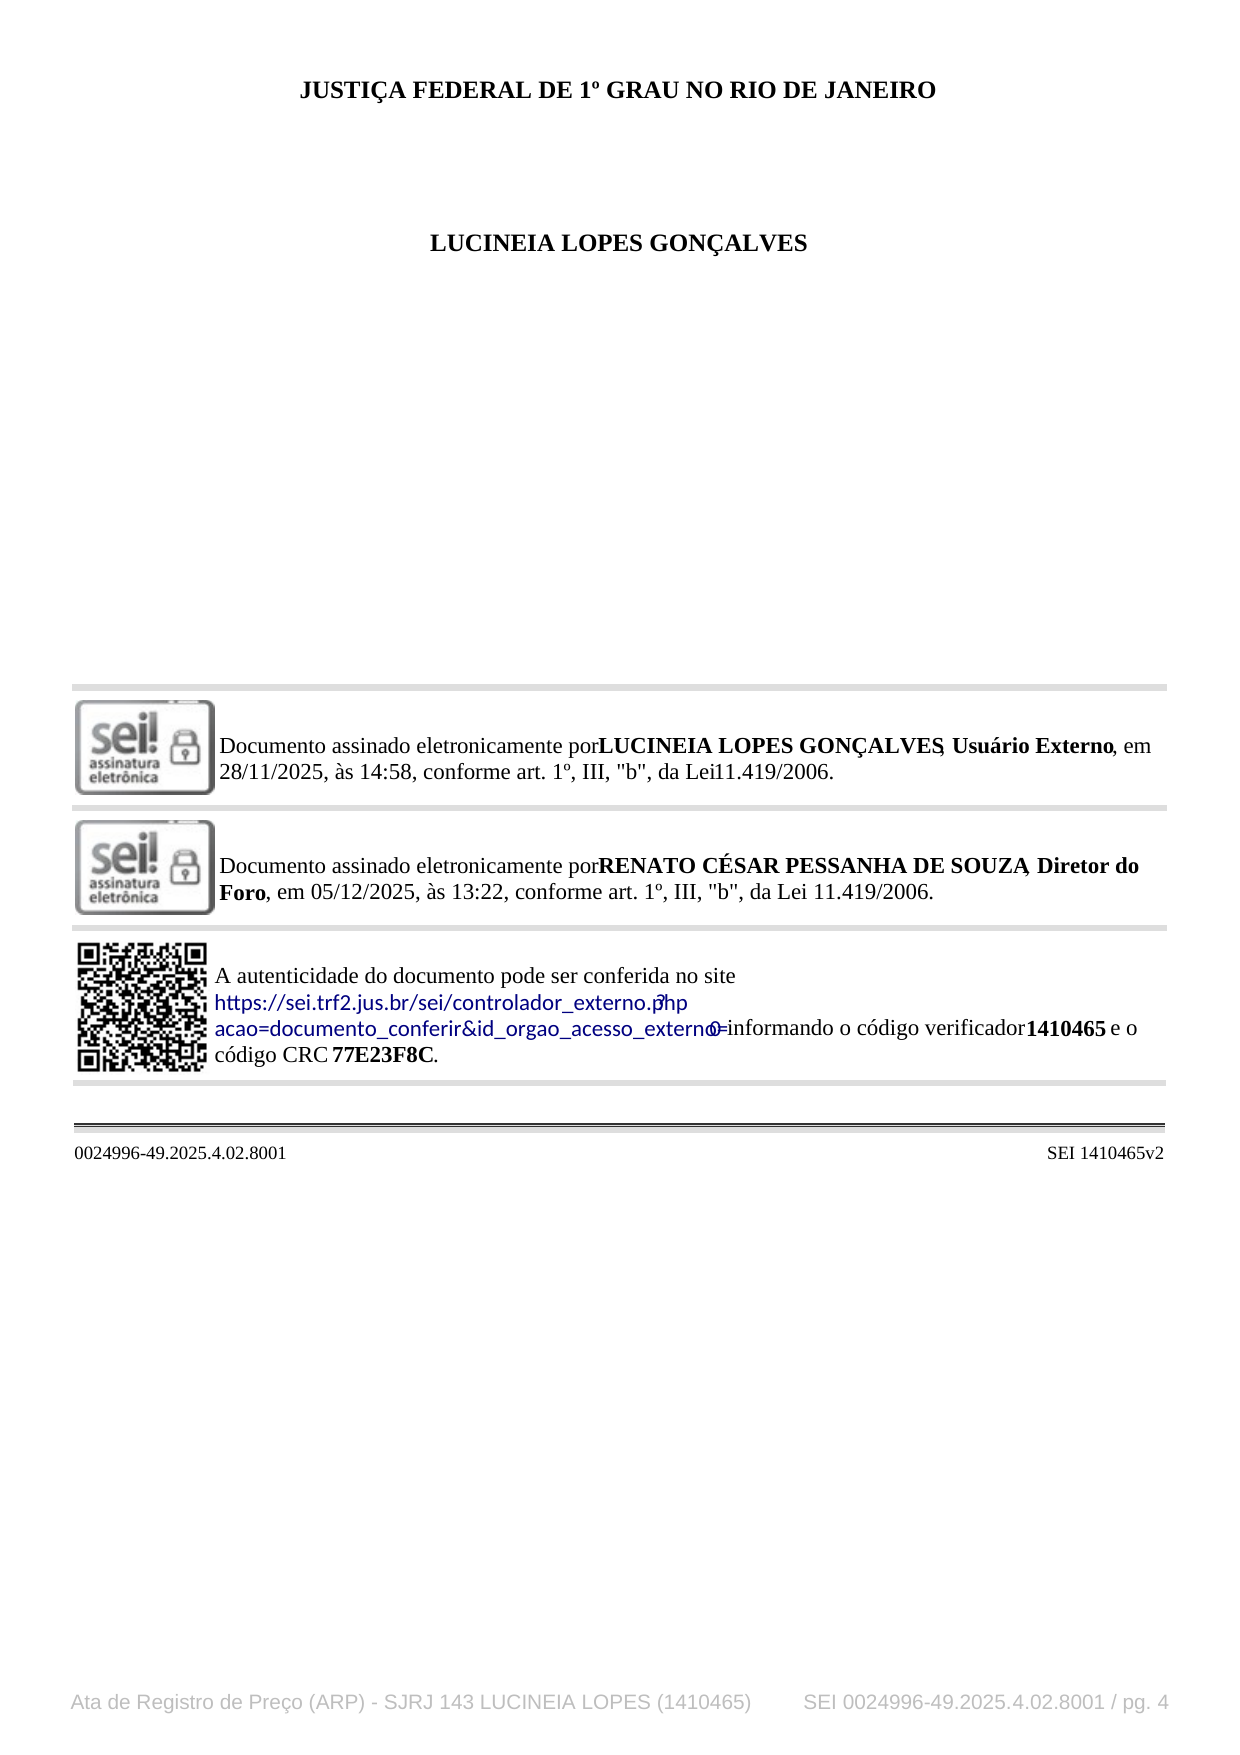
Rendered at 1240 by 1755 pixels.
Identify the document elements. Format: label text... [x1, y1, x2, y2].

text JUSTIÇA FEDERAL DE 1º GRAU NO RIO DE JANEIRO [72, 75, 1164, 104]
text LUCINEIA LOPES GONÇALVES [72, 228, 808, 257]
